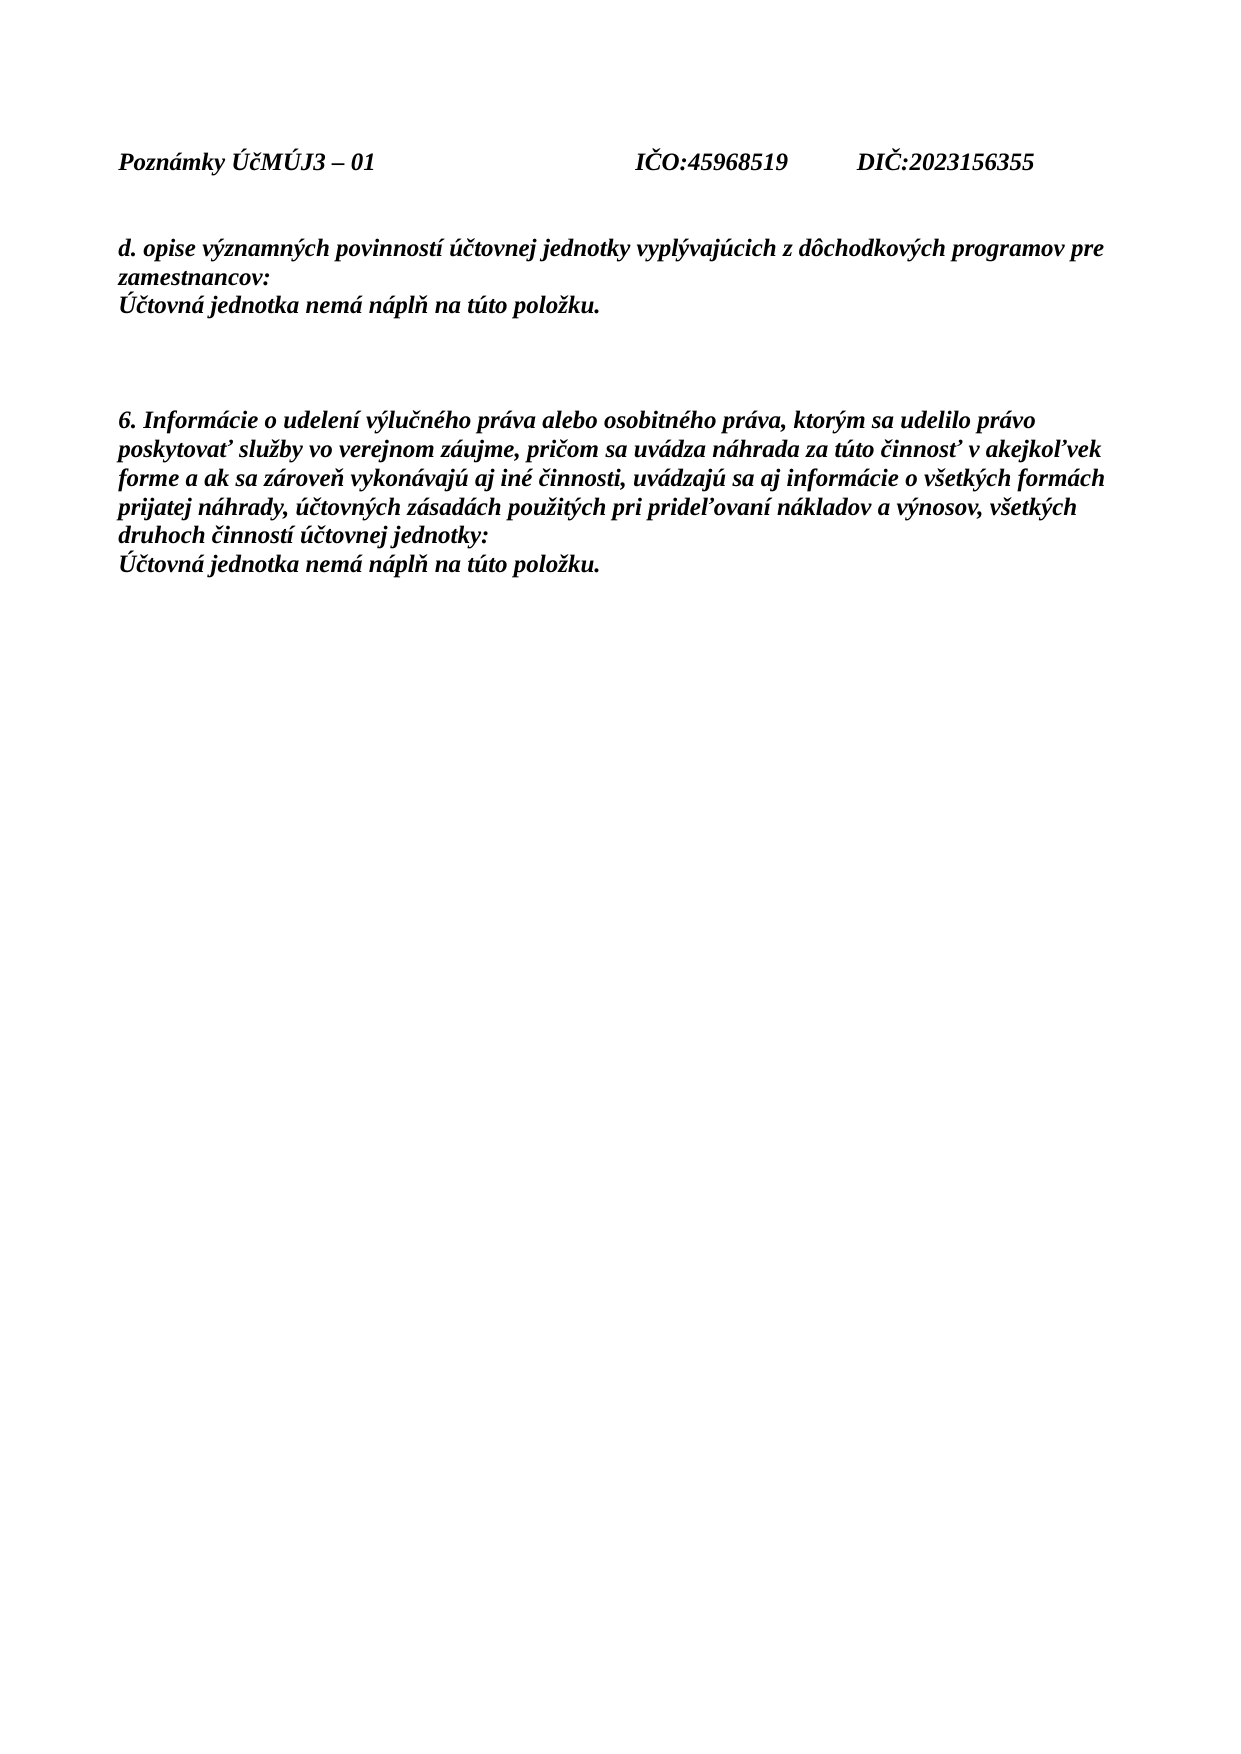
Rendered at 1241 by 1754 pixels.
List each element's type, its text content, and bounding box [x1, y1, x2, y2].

text d. opise významných povinností účtovnej jednotky vyplývajúcich z dôchodkových programov pre zamestnancov: [118, 233, 1122, 291]
text Účtovná jednotka nemá náplň na túto položku. [118, 291, 1122, 319]
text Účtovná jednotka nemá náplň na túto položku. [118, 549, 1122, 578]
text 6. Informácie o udelení výlučného práva alebo osobitného práva, ktorým sa udelilo právo poskytovať služby vo verejnom záujme, pričom sa uvádza náhrada za túto činnosť v akejkoľvek forme a ak sa zároveň vykonávajú aj iné činnosti, uvádzajú sa aj informácie o všetkých formách prijatej náhrady, účtovných zásadách použitých pri prideľovaní nákladov a výnosov, všetkých druhoch činností účtovnej jednotky: [118, 406, 1122, 549]
text Poznámky ÚčMÚJ3 – 01 IČO:45968519 DIČ:2023156355 [118, 147, 1122, 176]
